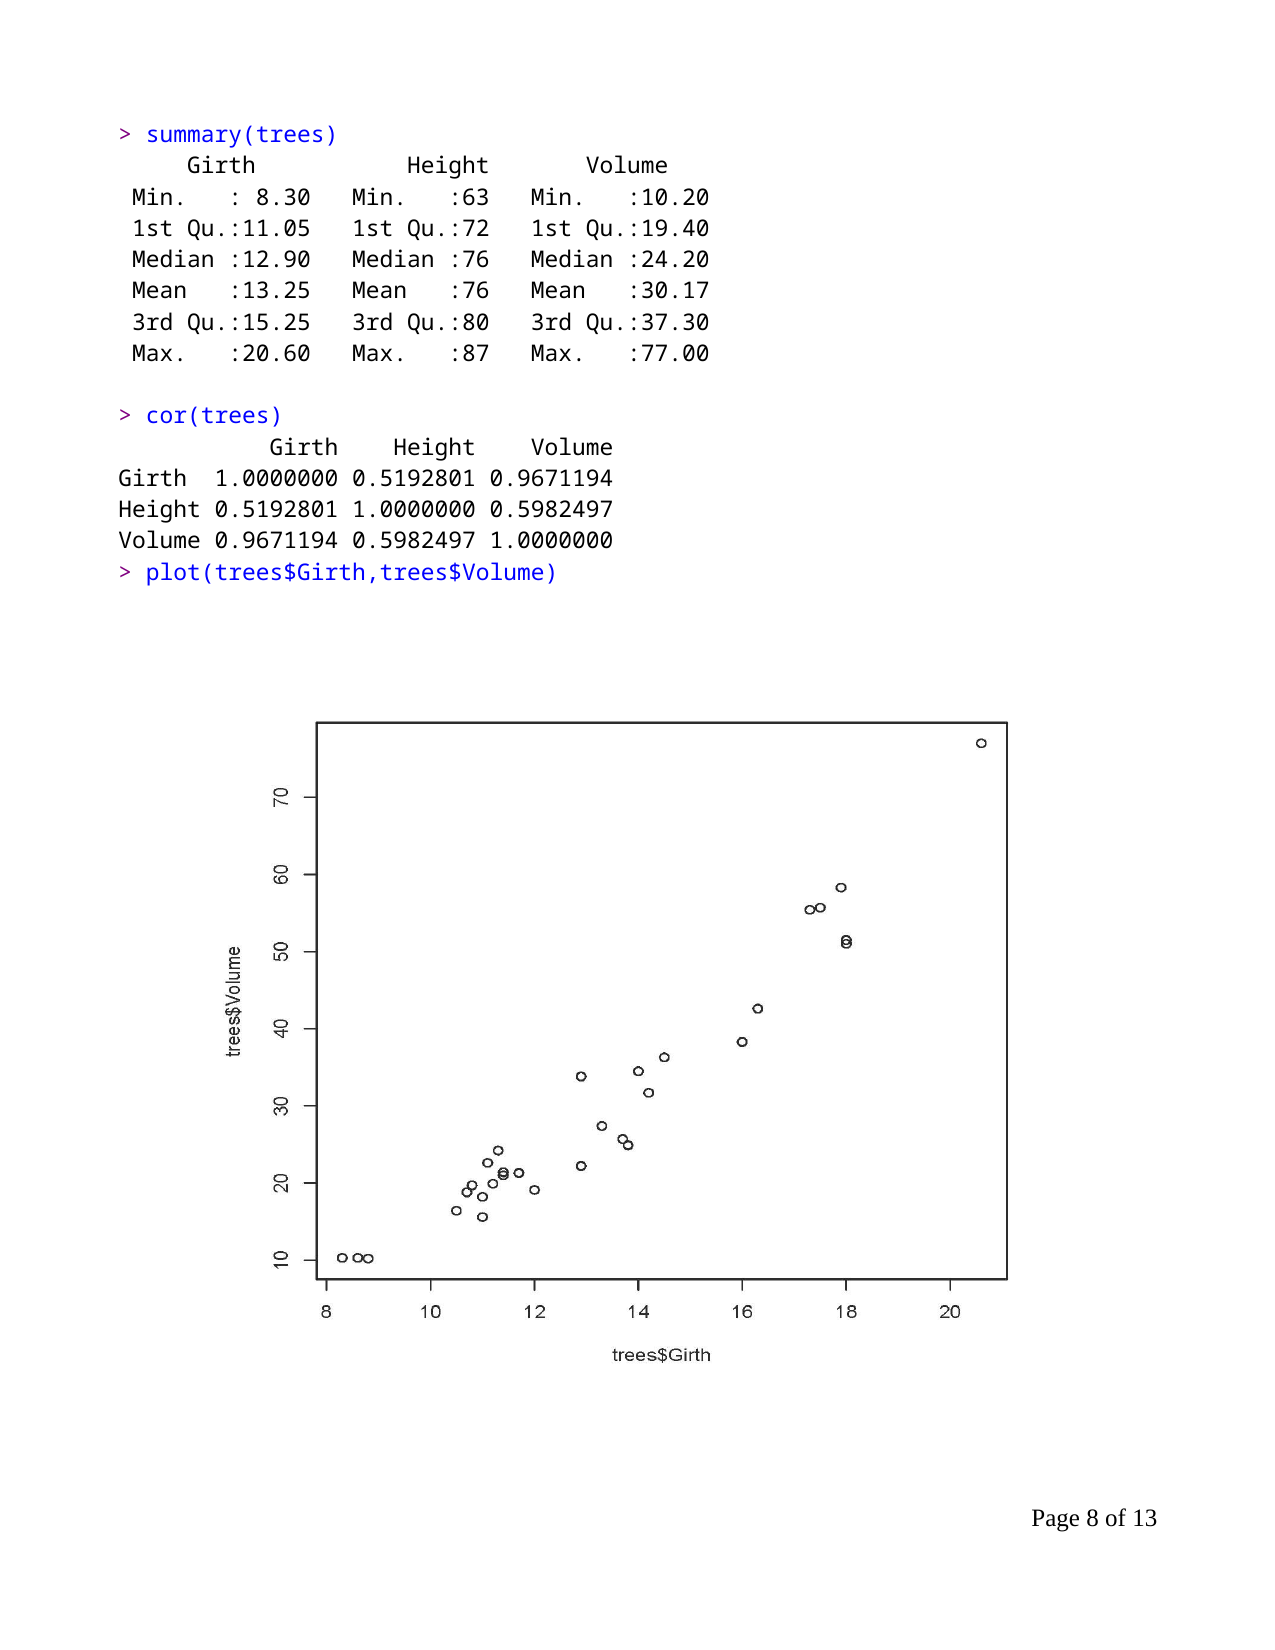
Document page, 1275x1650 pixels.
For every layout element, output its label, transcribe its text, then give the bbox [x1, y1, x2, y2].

text 1st Qu.:11.05 1st Qu.:72 1st Qu.:19.40 [118, 212, 1157, 243]
text Girth Height Volume [118, 431, 1157, 462]
text > cor(trees) [118, 399, 1157, 431]
text Min. : 8.30 Min. :63 Min. :10.20 [118, 181, 1157, 212]
text Median :12.90 Median :76 Median :24.20 [118, 243, 1157, 274]
text Mean :13.25 Mean :76 Mean :30.17 [118, 274, 1157, 306]
text Girth 1.0000000 0.5192801 0.9671194 [118, 462, 1157, 493]
text 3rd Qu.:15.25 3rd Qu.:80 3rd Qu.:37.30 [118, 306, 1157, 337]
picture [218, 634, 1057, 1389]
text Max. :20.60 Max. :87 Max. :77.00 [118, 337, 1157, 368]
text Height 0.5192801 1.0000000 0.5982497 [118, 493, 1157, 524]
text > plot(trees$Girth,trees$Volume) [118, 556, 1157, 587]
text > summary(trees) [118, 118, 1157, 149]
text Volume 0.9671194 0.5982497 1.0000000 [118, 524, 1157, 556]
text Girth Height Volume [118, 149, 1157, 181]
